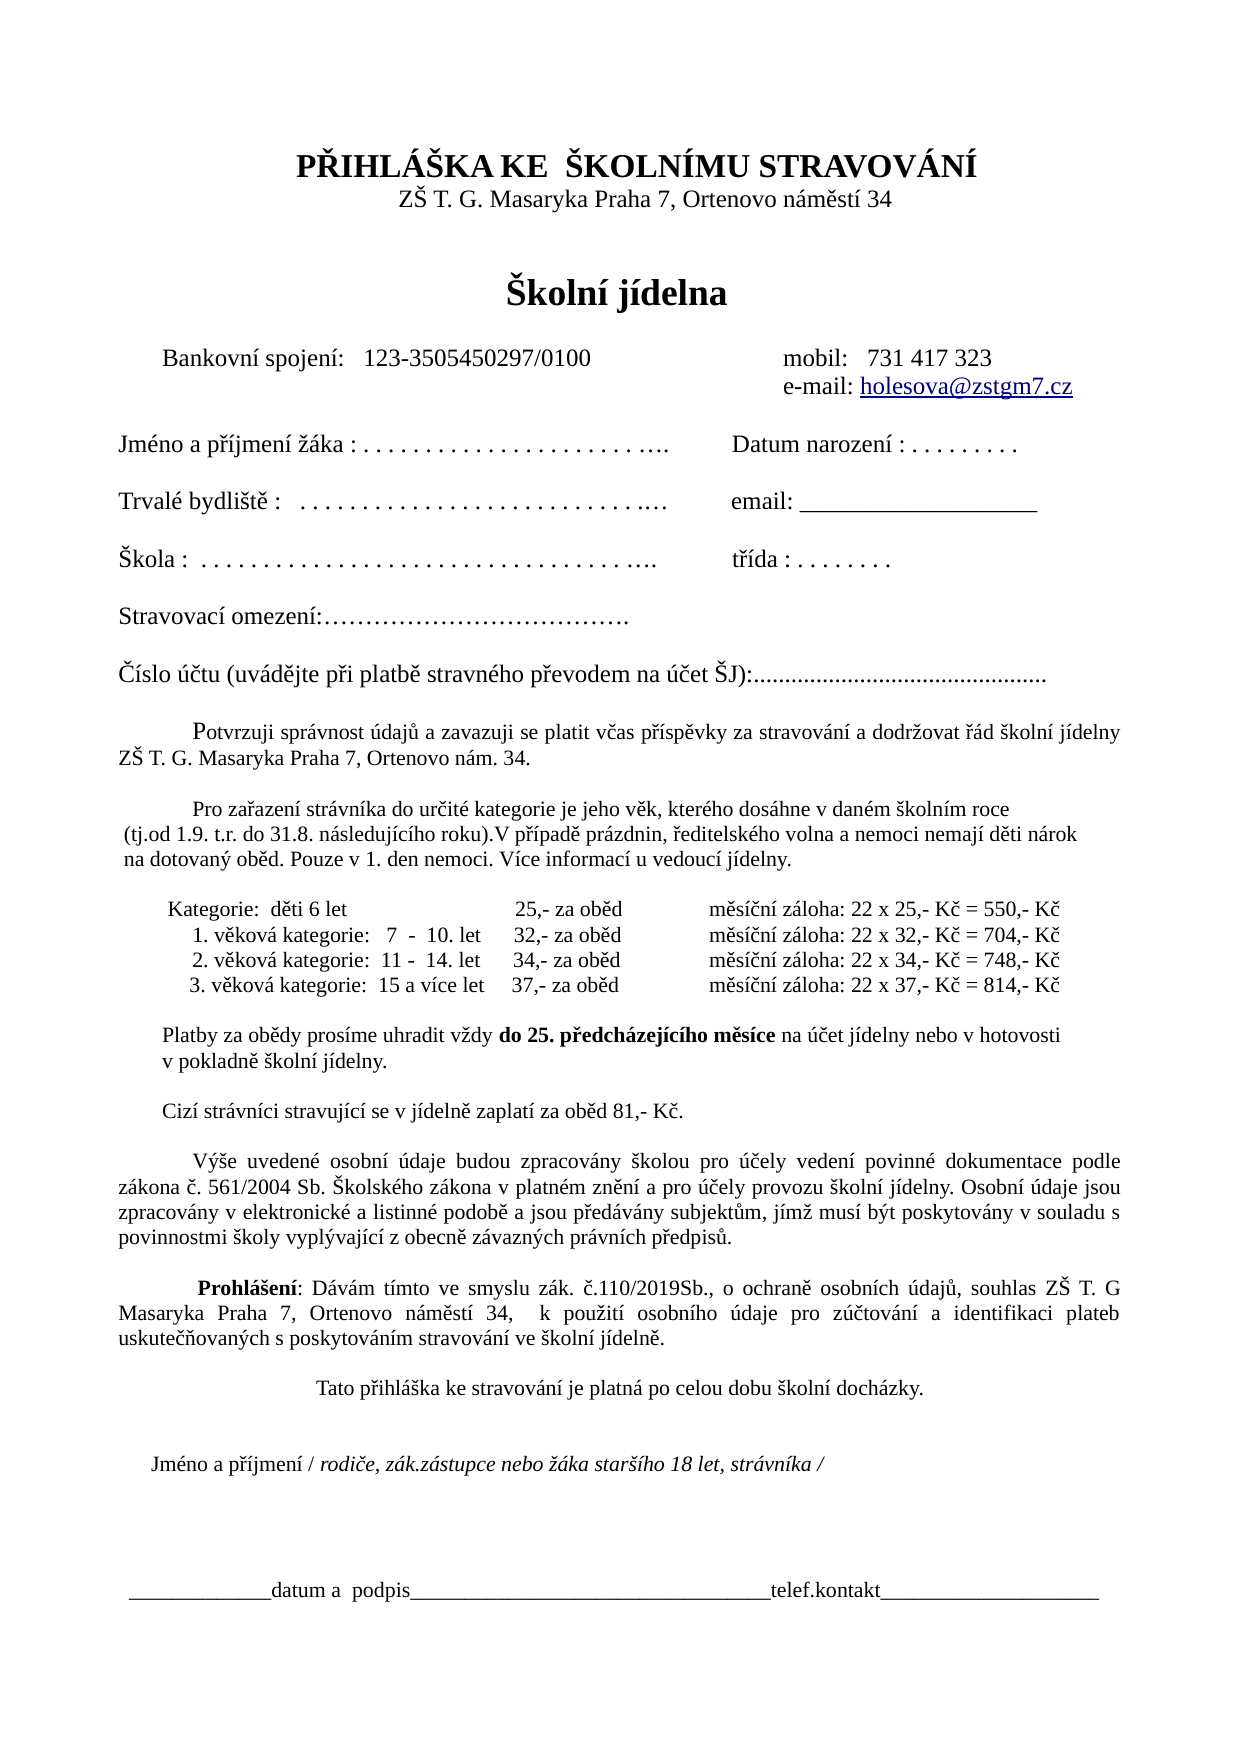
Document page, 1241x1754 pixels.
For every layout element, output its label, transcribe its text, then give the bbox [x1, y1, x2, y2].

text Platby za obědy prosíme uhradit vždy do 25. předcházejícího měsíce na účet jídelny nebo v hotovosti [118, 1022, 1122, 1048]
text Cizí strávníci stravující se v jídelně zaplatí za oběd 81,- Kč. [118, 1098, 1122, 1123]
text 3. věková kategorie: 15 a více let 37,- za oběd měsíční záloha: 22 x 37,- Kč = 814,- Kč [118, 972, 1122, 997]
text Trvalé bydliště : . . . . . . . . . . . . . . . . . . . . . . . . . . . .… email: ___________________ [118, 486, 1122, 515]
text (tj.od 1.9. t.r. do 31.8. následujícího roku).V případě prázdnin, ředitelského volna a nemoci nemají děti nárok [118, 821, 1122, 846]
text Potvrzuji správnost údajů a zavazuji se platit včas příspěvky za stravování a dodržovat řád školní jídelny ZŠ T. G. Masaryka Praha 7, Ortenovo nám. 34. [118, 716, 1122, 770]
text e-mail: holesova@zstgm7.cz [118, 371, 1122, 400]
text Výše uvedené osobní údaje budou zpracovány školou pro účely vedení povinné dokumentace podle zákona č. 561/2004 Sb. Školského zákona v platném znění a pro účely provozu školní jídelny. Osobní údaje jsou zpracovány v elektronické a listinné podobě a jsou předávány subjektům, jímž musí být poskytovány v souladu s povinnostmi školy vyplývající z obecně závazných právních předpisů. [118, 1148, 1122, 1249]
text PŘIHLÁŠKA KE ŠKOLNÍMU STRAVOVÁNÍ [118, 146, 1122, 184]
text Pro zařazení strávníka do určité kategorie je jeho věk, kterého dosáhne v daném školním roce [118, 796, 1122, 821]
text ZŠ T. G. Masaryka Praha 7, Ortenovo náměstí 34 [118, 184, 1122, 213]
text Tato přihláška ke stravování je platná po celou dobu školní docházky. [118, 1375, 1122, 1401]
text v pokladně školní jídelny. [118, 1048, 1122, 1073]
text Školní jídelna [118, 271, 1122, 314]
text Kategorie: děti 6 let 25,- za oběd měsíční záloha: 22 x 25,- Kč = 550,- Kč [118, 896, 1122, 922]
text Jméno a příjmení žáka : . . . . . . . . . . . . . . . . . . . . . . …. Datum narození : . . . . . . . . . [118, 429, 1122, 458]
text Bankovní spojení: 123-3505450297/0100 mobil: 731 417 323 [118, 343, 1122, 371]
text Prohlášení: Dávám tímto ve smyslu zák. č.110/2019Sb., o ochraně osobních údajů, souhlas ZŠ T. G Masaryka Praha 7, Ortenovo náměstí 34, k použití osobního údaje pro zúčtování a identifikaci plateb uskutečňovaných s poskytováním stravování ve školní jídelně. [118, 1274, 1122, 1350]
text 2. věková kategorie: 11 - 14. let 34,- za oběd měsíční záloha: 22 x 34,- Kč = 748,- Kč [118, 947, 1122, 972]
text na dotovaný oběd. Pouze v 1. den nemoci. Více informací u vedoucí jídelny. [118, 846, 1122, 871]
text Číslo účtu (uvádějte při platbě stravného převodem na účet ŠJ):............................................... [118, 659, 1122, 688]
text Škola : . . . . . . . . . . . . . . . . . . . . . . . . . . . . . . . . . . …. třída : . . . . . . . . [118, 544, 1122, 573]
text Jméno a příjmení / rodiče, zák.zástupce nebo žáka staršího 18 let, strávníka / [118, 1451, 1122, 1476]
text _____________datum a podpis_________________________________telef.kontakt____________________ [118, 1577, 1122, 1602]
text Stravovací omezení:………………………………. [118, 601, 1122, 630]
text 1. věková kategorie: 7 - 10. let 32,- za oběd měsíční záloha: 22 x 32,- Kč = 704,- Kč [118, 922, 1122, 947]
